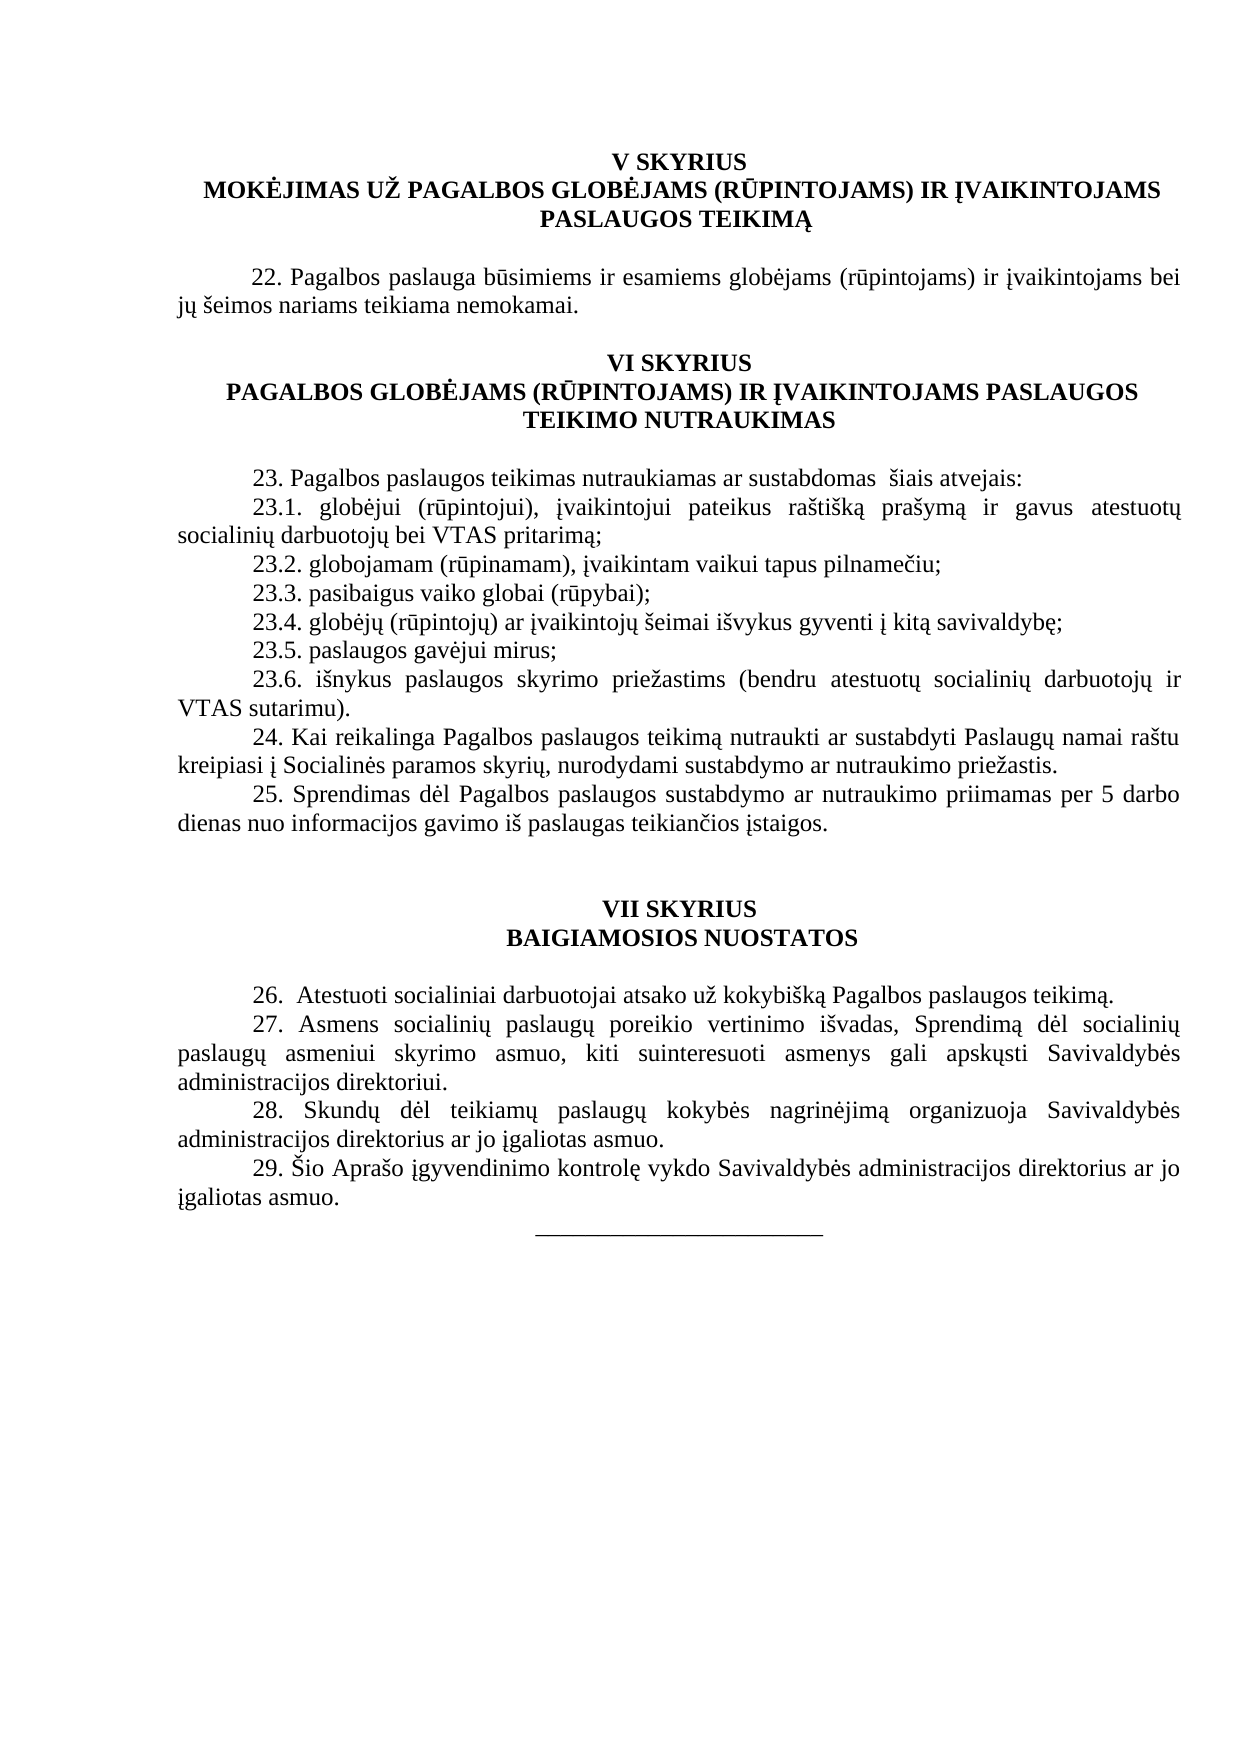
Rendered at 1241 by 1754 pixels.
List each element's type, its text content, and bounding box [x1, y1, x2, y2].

text 23.5. paslaugos gavėjui mirus; [177, 636, 1181, 664]
text 23.1. globėjui (rūpintojui), įvaikintojui pateikus raštišką prašymą ir gavus atestuotų socialinių darbuotojų bei VTAS pritarimą; [177, 492, 1181, 549]
text 22. Pagalbos paslauga būsimiems ir esamiems globėjams (rūpintojams) ir įvaikintojams bei jų šeimos nariams teikiama nemokamai. [177, 262, 1181, 319]
text 23.6. išnykus paslaugos skyrimo priežastims (bendru atestuotų socialinių darbuotojų ir VTAS sutarimu). [177, 664, 1181, 722]
text BAIGIAMOSIOS NUOSTATOS [177, 923, 1181, 952]
text 27. Asmens socialinių paslaugų poreikio vertinimo išvadas, Sprendimą dėl socialinių paslaugų asmeniui skyrimo asmuo, kiti suinteresuoti asmenys gali apskųsti Savivaldybės administracijos direktoriui. [177, 1009, 1181, 1096]
text V SKYRIUS [177, 147, 1181, 176]
text 26. Atestuoti socialiniai darbuotojai atsako už kokybišką Pagalbos paslaugos teikimą. [177, 981, 1181, 1009]
text VI SKYRIUS [177, 348, 1181, 377]
text 25. Sprendimas dėl Pagalbos paslaugos sustabdymo ar nutraukimo priimamas per 5 darbo dienas nuo informacijos gavimo iš paslaugas teikiančios įstaigos. [177, 779, 1181, 837]
text 23.3. pasibaigus vaiko globai (rūpybai); [177, 578, 1181, 607]
text MOKĖJIMAS UŽ PAGALBOS GLOBĖJAMS (RŪPINTOJAMS) IR ĮVAIKINTOJAMS PASLAUGOS TEIKIMĄ [177, 176, 1181, 233]
text VII SKYRIUS [177, 894, 1181, 923]
text 23.2. globojamam (rūpinamam), įvaikintam vaikui tapus pilnamečiu; [177, 549, 1181, 578]
text 23. Pagalbos paslaugos teikimas nutraukiamas ar sustabdomas šiais atvejais: [177, 463, 1181, 492]
text 29. Šio Aprašo įgyvendinimo kontrolę vykdo Savivaldybės administracijos direktorius ar jo įgaliotas asmuo. [177, 1153, 1181, 1211]
text 23.4. globėjų (rūpintojų) ar įvaikintojų šeimai išvykus gyventi į kitą savivaldybę; [177, 607, 1181, 636]
text 28. Skundų dėl teikiamų paslaugų kokybės nagrinėjimą organizuoja Savivaldybės administracijos direktorius ar jo įgaliotas asmuo. [177, 1096, 1181, 1153]
text 24. Kai reikalinga Pagalbos paslaugos teikimą nutraukti ar sustabdyti Paslaugų namai raštu kreipiasi į Socialinės paramos skyrių, nurodydami sustabdymo ar nutraukimo priežastis. [177, 722, 1181, 779]
text PAGALBOS GLOBĖJAMS (RŪPINTOJAMS) IR ĮVAIKINTOJAMS PASLAUGOS TEIKIMO NUTRAUKIMAS [177, 377, 1181, 434]
text _______________________ [177, 1211, 1181, 1239]
